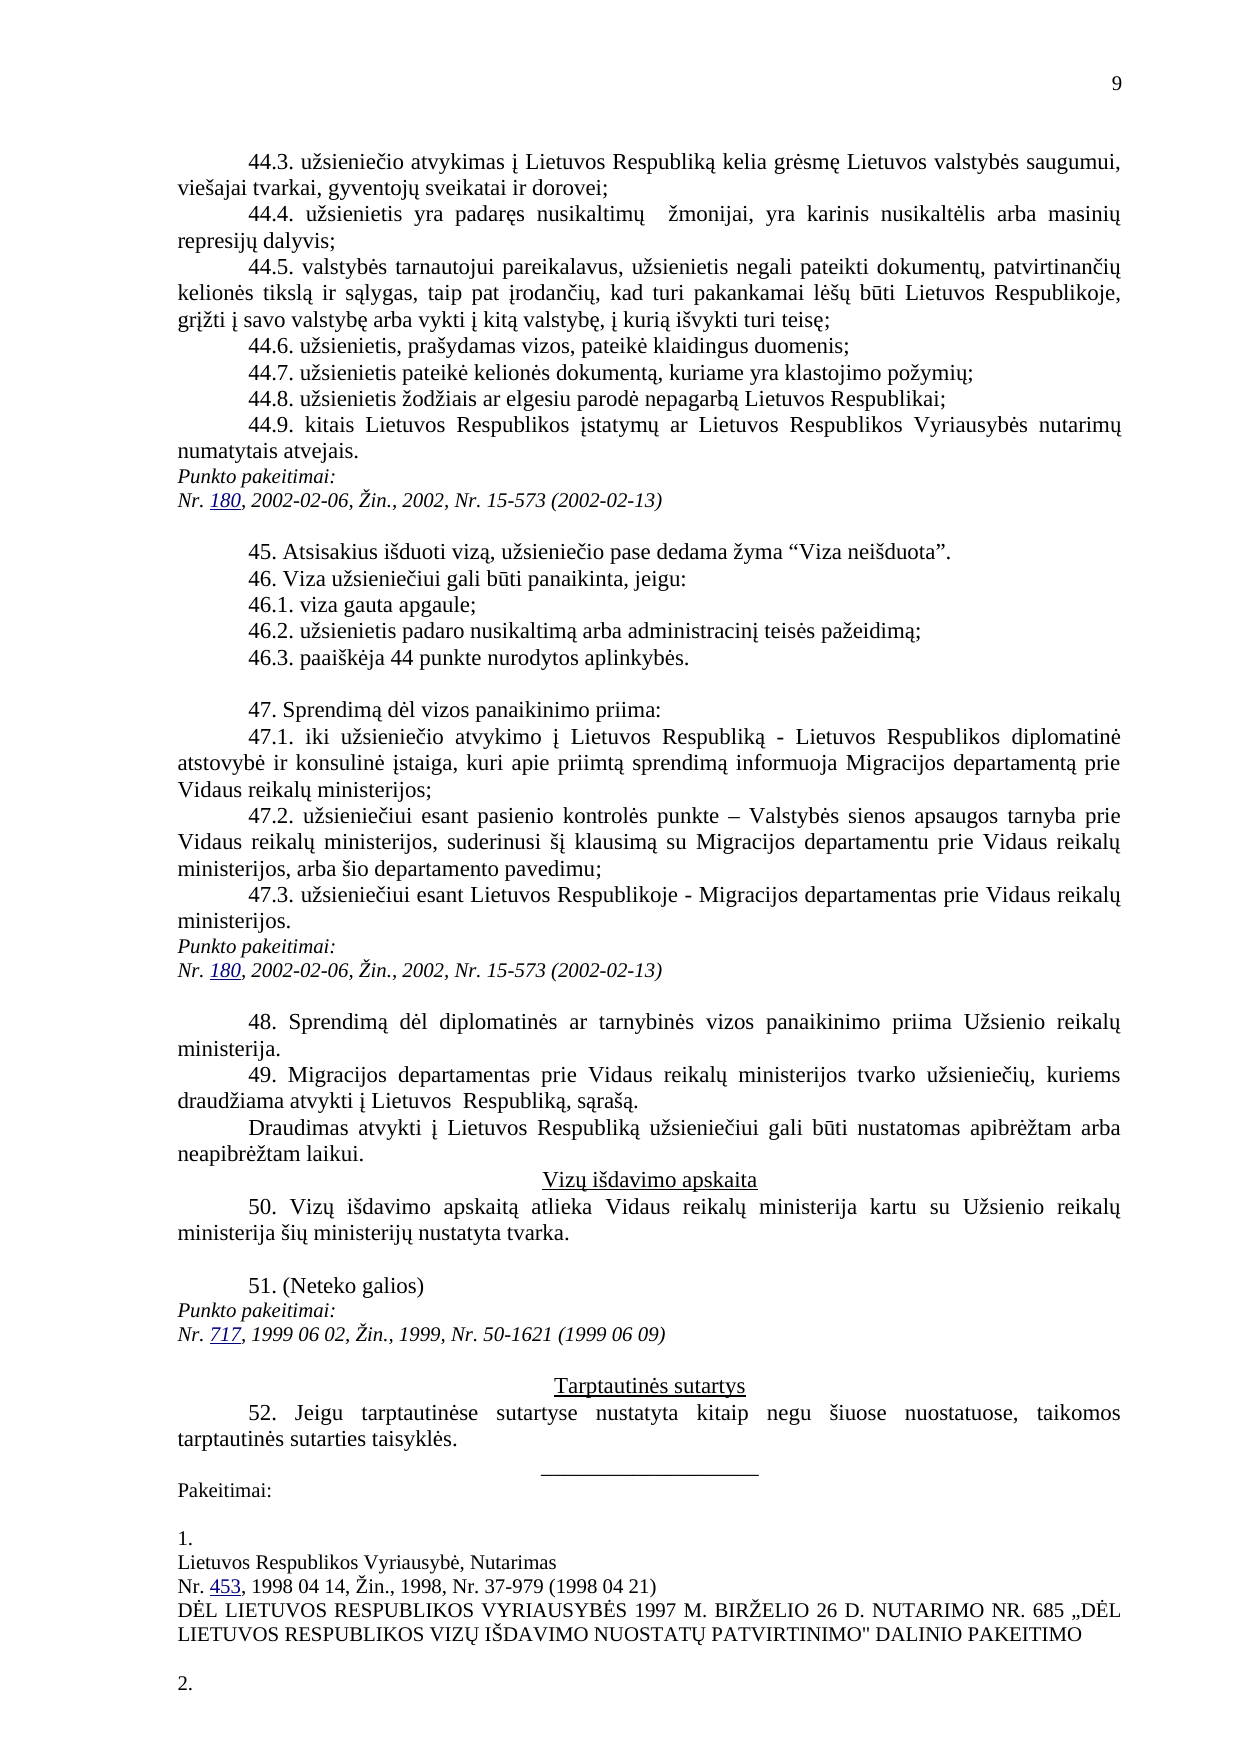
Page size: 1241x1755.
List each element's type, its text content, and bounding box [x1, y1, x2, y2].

text 47. Sprendimą dėl vizos panaikinimo priima: [177, 697, 1122, 723]
text 47.3. užsieniečiui esant Lietuvos Respublikoje - Migracijos departamentas prie Vidaus reikalų ministerijos. [177, 881, 1122, 934]
text 44.7. užsienietis pateikė kelionės dokumentą, kuriame yra klastojimo požymių; [177, 358, 1122, 385]
text 44.5. valstybės tarnautojui pareikalavus, užsienietis negali pateikti dokumentų, patvirtinančių kelionės tikslą ir sąlygas, taip pat įrodančių, kad turi pakankamai lėšų būti Lietuvos Respublikoje, grįžti į savo valstybę arba vykti į kitą valstybę, į kurią išvykti turi teisę; [177, 253, 1122, 332]
text 49. Migracijos departamentas prie Vidaus reikalų ministerijos tvarko užsieniečių, kuriems draudžiama atvykti į Lietuvos Respubliką, sąrašą. [177, 1061, 1122, 1114]
text 44.8. užsienietis žodžiais ar elgesiu parodė nepagarbą Lietuvos Respublikai; [177, 385, 1122, 411]
text 46.2. užsienietis padaro nusikaltimą arba administracinį teisės pažeidimą; [177, 617, 1122, 644]
text Nr. 717, 1999 06 02, Žin., 1999, Nr. 50-1621 (1999 06 09) [177, 1322, 1122, 1346]
text Punkto pakeitimai: [177, 1298, 1122, 1322]
text 48. Sprendimą dėl diplomatinės ar tarnybinės vizos panaikinimo priima Užsienio reikalų ministerija. [177, 1008, 1122, 1061]
text 45. Atsisakius išduoti vizą, užsieniečio pase dedama žyma “Viza neišduota”. [177, 538, 1122, 565]
text Pakeitimai: [177, 1478, 1122, 1502]
text Nr. 180, 2002-02-06, Žin., 2002, Nr. 15-573 (2002-02-13) [177, 958, 1122, 982]
text 47.1. iki užsieniečio atvykimo į Lietuvos Respubliką - Lietuvos Respublikos diplomatinė atstovybė ir konsulinė įstaiga, kuri apie priimtą sprendimą informuoja Migracijos departamentą prie Vidaus reikalų ministerijos; [177, 723, 1122, 802]
text Tarptautinės sutartys [177, 1373, 1122, 1399]
text 47.2. užsieniečiui esant pasienio kontrolės punkte – Valstybės sienos apsaugos tarnyba prie Vidaus reikalų ministerijos, suderinusi šį klausimą su Migracijos departamentu prie Vidaus reikalų ministerijos, arba šio departamento pavedimu; [177, 802, 1122, 881]
text 1. [177, 1526, 1122, 1550]
text 50. Vizų išdavimo apskaitą atlieka Vidaus reikalų ministerija kartu su Užsienio reikalų ministerija šių ministerijų nustatyta tvarka. [177, 1193, 1122, 1245]
text 44.4. užsienietis yra padaręs nusikaltimų žmonijai, yra karinis nusikaltėlis arba masinių represijų dalyvis; [177, 200, 1122, 253]
text Punkto pakeitimai: [177, 464, 1122, 488]
text Draudimas atvykti į Lietuvos Respubliką užsieniečiui gali būti nustatomas apibrėžtam arba neapibrėžtam laikui. [177, 1114, 1122, 1166]
text 44.6. užsienietis, prašydamas vizos, pateikė klaidingus duomenis; [177, 332, 1122, 358]
text Punkto pakeitimai: [177, 934, 1122, 958]
text Nr. 180, 2002-02-06, Žin., 2002, Nr. 15-573 (2002-02-13) [177, 488, 1122, 512]
text 51. (Neteko galios) [177, 1272, 1122, 1298]
text DĖL LIETUVOS RESPUBLIKOS VYRIAUSYBĖS 1997 M. BIRŽELIO 26 D. NUTARIMO NR. 685 „DĖL LIETUVOS RESPUBLIKOS VIZŲ IŠDAVIMO NUOSTATŲ PATVIRTINIMO" DALINIO PAKEITIMO [177, 1598, 1122, 1646]
text 44.3. užsieniečio atvykimas į Lietuvos Respubliką kelia grėsmę Lietuvos valstybės saugumui, viešajai tvarkai, gyventojų sveikatai ir dorovei; [177, 148, 1122, 200]
text 46. Viza užsieniečiui gali būti panaikinta, jeigu: [177, 565, 1122, 591]
text 44.9. kitais Lietuvos Respublikos įstatymų ar Lietuvos Respublikos Vyriausybės nutarimų numatytais atvejais. [177, 411, 1122, 464]
text Lietuvos Respublikos Vyriausybė, Nutarimas [177, 1550, 1122, 1574]
text Vizų išdavimo apskaita [177, 1166, 1122, 1193]
text 46.3. paaiškėja 44 punkte nurodytos aplinkybės. [177, 644, 1122, 670]
text 52. Jeigu tarptautinėse sutartyse nustatyta kitaip negu šiuose nuostatuose, taikomos tarptautinės sutarties taisyklės. [177, 1399, 1122, 1452]
text Nr. 453, 1998 04 14, Žin., 1998, Nr. 37-979 (1998 04 21) [177, 1574, 1122, 1598]
text 46.1. viza gauta apgaule; [177, 591, 1122, 617]
text 2. [177, 1671, 1122, 1694]
text ___________________ [177, 1452, 1122, 1478]
